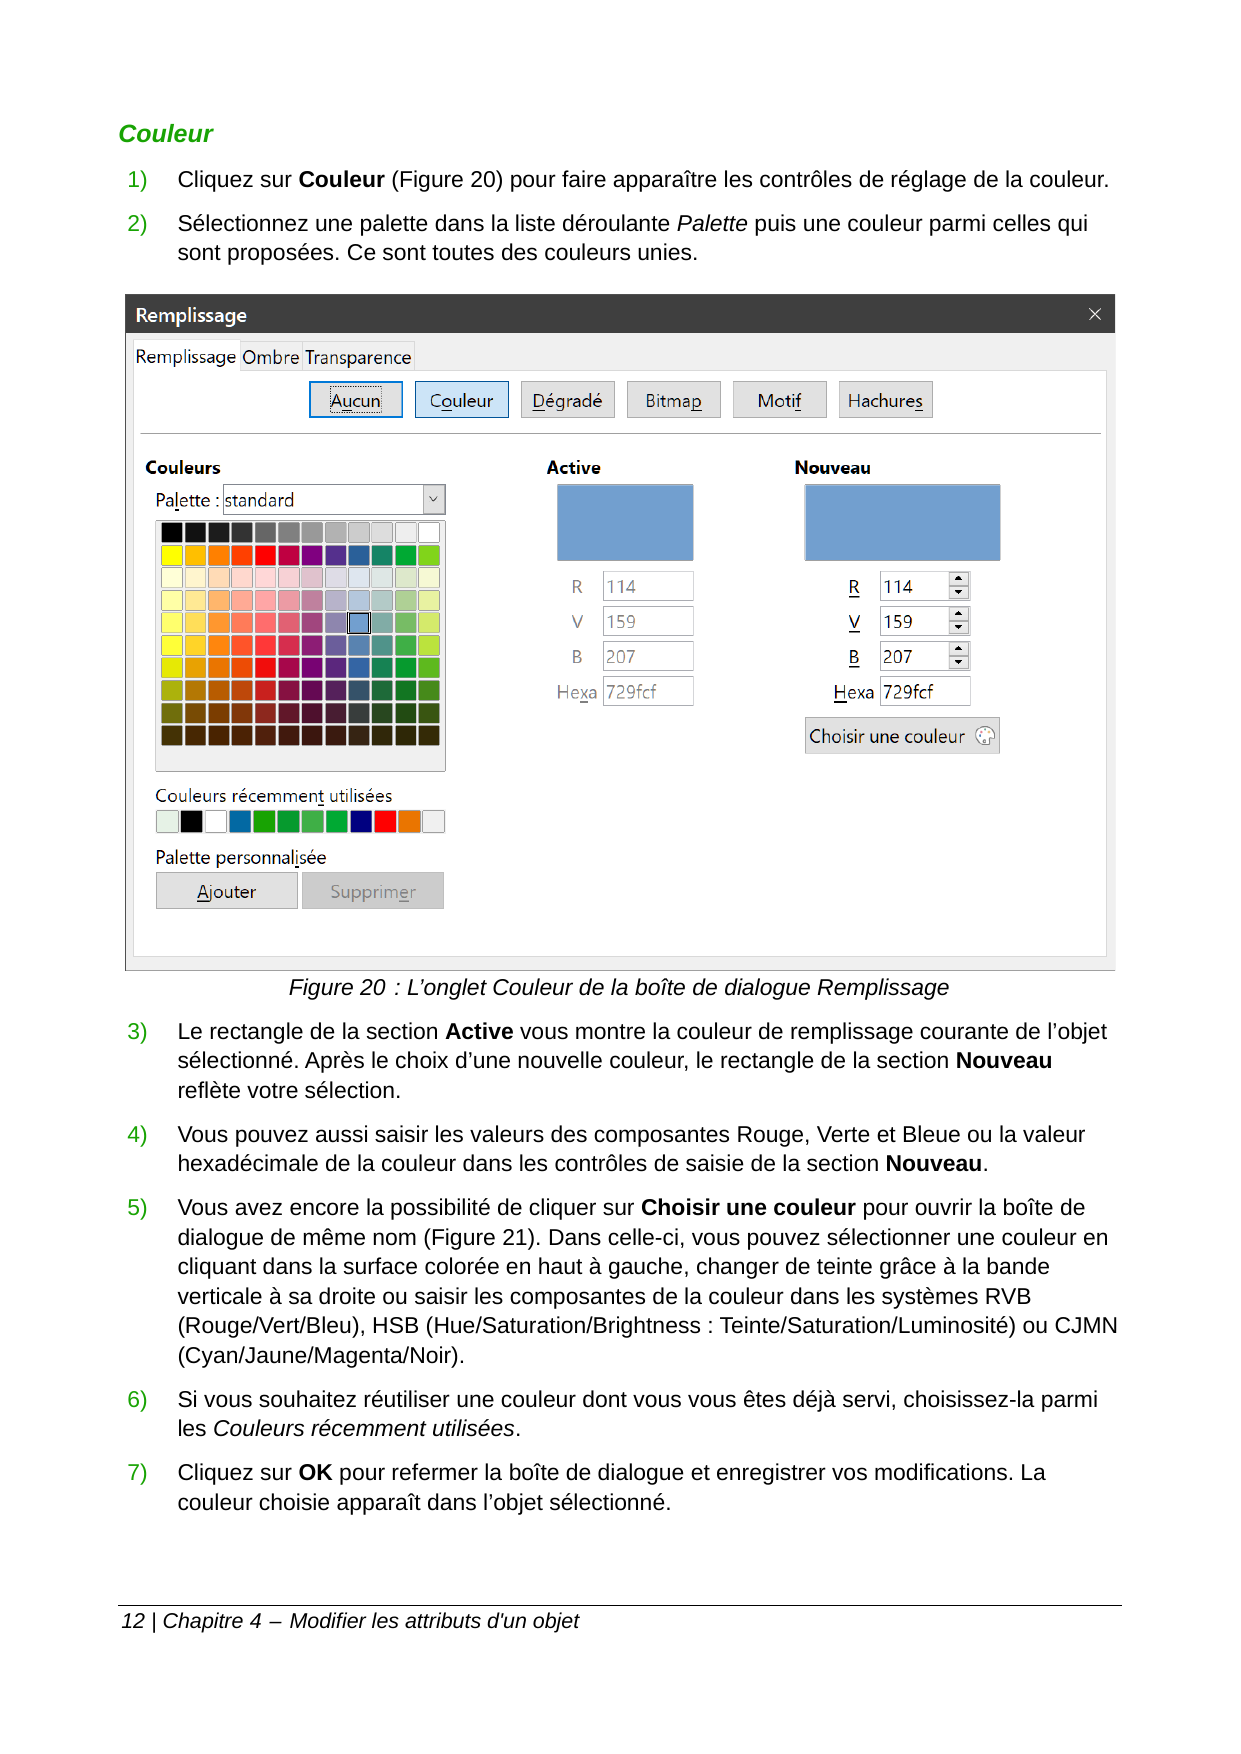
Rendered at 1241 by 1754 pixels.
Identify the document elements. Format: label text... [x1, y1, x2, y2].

subtitle Couleur [118, 118, 1122, 148]
list Vous avez encore la possibilité de cliquer sur Choisir une couleur pour ouvrir la boîte de dialogue de même nom (Figure 21). Dans celle-ci, vous pouvez sélectionner une couleur en cliquant dans la surface colorée en haut à gauche, changer de teinte grâce à la bande verticale à sa droite ou saisir les composantes de la couleur dans les systèmes RVB (Rouge/Vert/Bleu), HSB (Hue/Saturation/Brightness : Teinte/Saturation/Luminosité) ou CJMN (Cyan/Jaune/Magenta/Noir). [148, 1191, 1122, 1368]
list Le rectangle de la section Active vous montre la couleur de remplissage courante de l’objet sélectionné. Après le choix d’une nouvelle couleur, le rectangle de la section Nouveau reflète votre sélection. [148, 1015, 1122, 1103]
text Figure 20 : L’onglet Couleur de la boîte de dialogue Remplissage [118, 970, 1122, 1000]
picture [125, 294, 1116, 971]
list Cliquez sur OK pour refermer la boîte de dialogue et enregistrer vos modifications. La couleur choisie apparaît dans l’objet sélectionné. [148, 1456, 1122, 1515]
list Cliquez sur Couleur (Figure 20) pour faire apparaître les contrôles de réglage de la couleur. [148, 162, 1122, 192]
list Sélectionnez une palette dans la liste déroulante Palette puis une couleur parmi celles qui sont proposées. Ce sont toutes des couleurs unies. [148, 206, 1122, 265]
list Si vous souhaitez réutiliser une couleur dont vous vous êtes déjà servi, choisissez-la parmi les Couleurs récemment utilisées. [148, 1383, 1122, 1442]
list Vous pouvez aussi saisir les valeurs des composantes Rouge, Verte et Bleue ou la valeur hexadécimale de la couleur dans les contrôles de saisie de la section Nouveau. [148, 1118, 1122, 1177]
